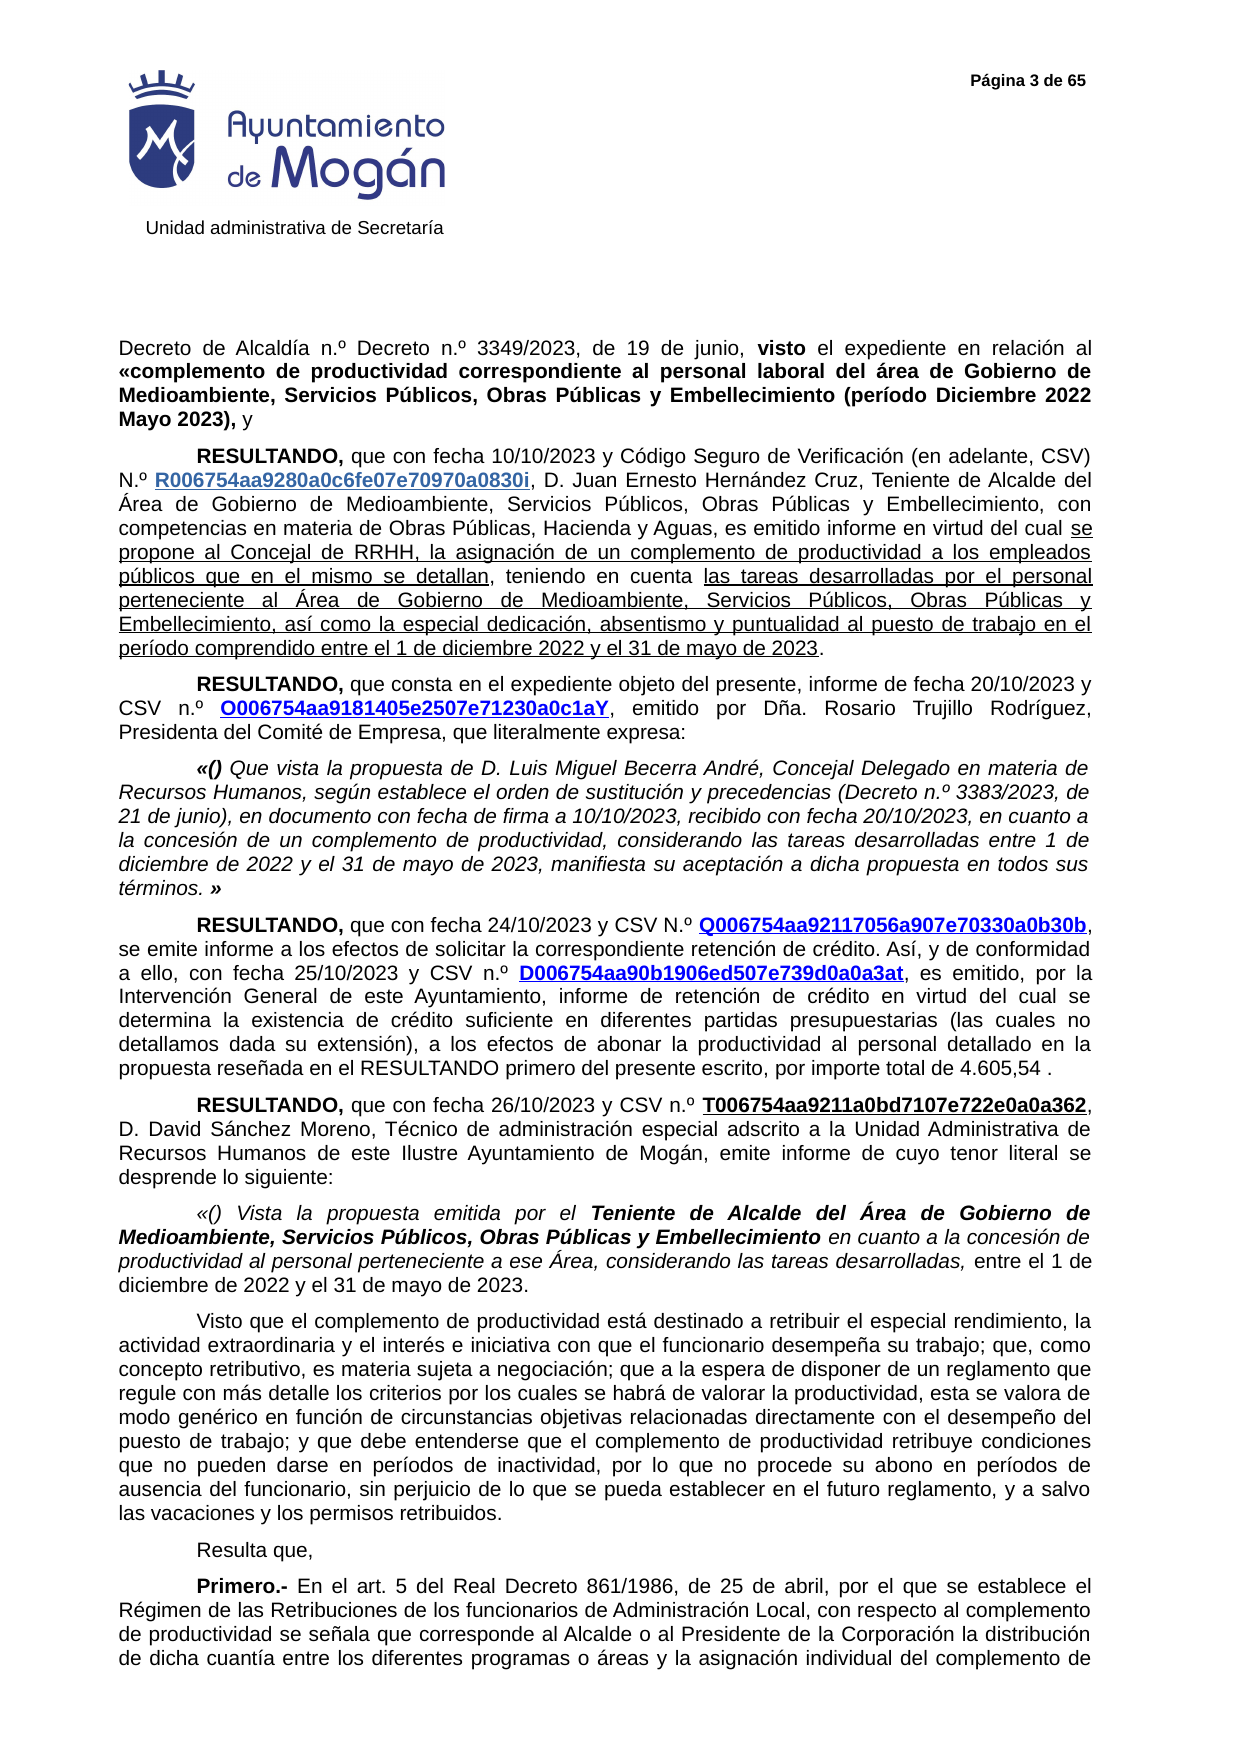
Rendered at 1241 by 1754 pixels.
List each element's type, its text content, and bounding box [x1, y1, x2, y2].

text Resulta que, [118, 1537, 1092, 1561]
text públicos que en el mismo se detallan, teniendo en cuenta las tareas desarrolladas por el personal perteneciente al Área de Gobierno de Medioambiente, Servicios Públicos, Obras Públicas y [118, 562, 1092, 608]
text Visto que el complemento de productividad está destinado a retribuir el especial rendimiento, la actividad extraordinaria y el interés e iniciativa con que el funcionario desempeña su trabajo; que, como concepto retributivo, es materia sujeta a negociación; que a la espera de disponer de un reglamento que regule con más detalle los criterios por los cuales se habrá de valorar la productividad, esta se valora de modo genérico en función de circunstancias objetivas relacionadas directamente con el desempeño del puesto de trabajo; y que debe entenderse que el complemento de productividad retribuye condiciones que no pueden darse en períodos de inactividad, por lo que no procede su abono en períodos de ausencia del funcionario, sin perjuicio de lo que se pueda establecer en el futuro reglamento, y a salvo las vacaciones y los permisos retribuidos. [118, 1309, 1092, 1525]
text RESULTANDO, que con fecha 24/10/2023 y CSV N.º Q006754aa92117056a907e70330a0b30b, se emite informe a los efectos de solicitar la correspondiente retención de crédito. Así, y de conformidad a ello, con fecha 25/10/2023 y CSV n.º D006754aa90b1906ed507e739d0a0a3at, es emitido, por la Intervención General de este Ayuntamiento, informe de retención de crédito en virtud del cual se determina la existencia de crédito suficiente en diferentes partidas presupuestarias (las cuales no detallamos dada su extensión), a los efectos de abonar la productividad al personal detallado en la propuesta reseñada en el RESULTANDO primero del presente escrito, por importe total de 4.605,54 . [118, 912, 1092, 1080]
text «() Que vista la propuesta de D. Luis Miguel Becerra André, Concejal Delegado en materia de Recursos Humanos, según establece el orden de sustitución y precedencias (Decreto n.º 3383/2023, de 21 de junio), en documento con fecha de firma a 10/10/2023, recibido con fecha 20/10/2023, en cuanto a la concesión de un complemento de productividad, considerando las tareas desarrolladas entre 1 de diciembre de 2022 y el 31 de mayo de 2023, manifiesta su aceptación a dicha propuesta en todos sus términos. » [118, 756, 1092, 900]
text RESULTANDO, que con fecha 10/10/2023 y Código Seguro de Verificación (en adelante, CSV) N.º R006754aa9280a0c6fe07e70970a0830i, D. Juan Ernesto Hernández Cruz, Teniente de Alcalde del Área de Gobierno de Medioambiente, Servicios Públicos, Obras Públicas y Embellecimiento, con competencias en materia de Obras Públicas, Hacienda y Aguas, es emitido informe en virtud del cual se propone al Concejal de RRHH, la asignación de un complemento de productividad a los empleados [118, 444, 1092, 561]
text RESULTANDO, que con fecha 26/10/2023 y CSV n.º T006754aa9211a0bd7107e722e0a0a362, D. David Sánchez Moreno, Técnico de administración especial adscrito a la Unidad Administrativa de Recursos Humanos de este Ilustre Ayuntamiento de Mogán, emite informe de cuyo tenor literal se desprende lo siguiente: [118, 1093, 1092, 1188]
text período comprendido entre el 1 de diciembre 2022 y el 31 de mayo de 2023. [118, 633, 1092, 659]
text Decreto de Alcaldía n.º Decreto n.º 3349/2023, de 19 de junio, visto el expediente en relación al «complemento de productividad correspondiente al personal laboral del área de Gobierno de Medioambiente, Servicios Públicos, Obras Públicas y Embellecimiento (período Diciembre 2022 Mayo 2023), y [118, 335, 1092, 431]
picture [128, 70, 445, 206]
text Embellecimiento, así como la especial dedicación, absentismo y puntualidad al puesto de trabajo en el [118, 609, 1092, 632]
text «() Vista la propuesta emitida por el Teniente de Alcalde del Área de Gobierno de Medioambiente, Servicios Públicos, Obras Públicas y Embellecimiento en cuanto a la concesión de productividad al personal perteneciente a ese Área, considerando las tareas desarrolladas, entre el 1 de diciembre de 2022 y el 31 de mayo de 2023. [118, 1201, 1092, 1297]
text Primero.- En el art. 5 del Real Decreto 861/1986, de 25 de abril, por el que se establece el Régimen de las Retribuciones de los funcionarios de Administración Local, con respecto al complemento de productividad se señala que corresponde al Alcalde o al Presidente de la Corporación la distribución de dicha cuantía entre los diferentes programas o áreas y la asignación individual del complemento de [118, 1574, 1092, 1670]
text RESULTANDO, que consta en el expediente objeto del presente, informe de fecha 20/10/2023 y CSV n.º O006754aa9181405e2507e71230a0c1aY, emitido por Dña. Rosario Trujillo Rodríguez, Presidenta del Comité de Empresa, que literalmente expresa: [118, 672, 1092, 744]
